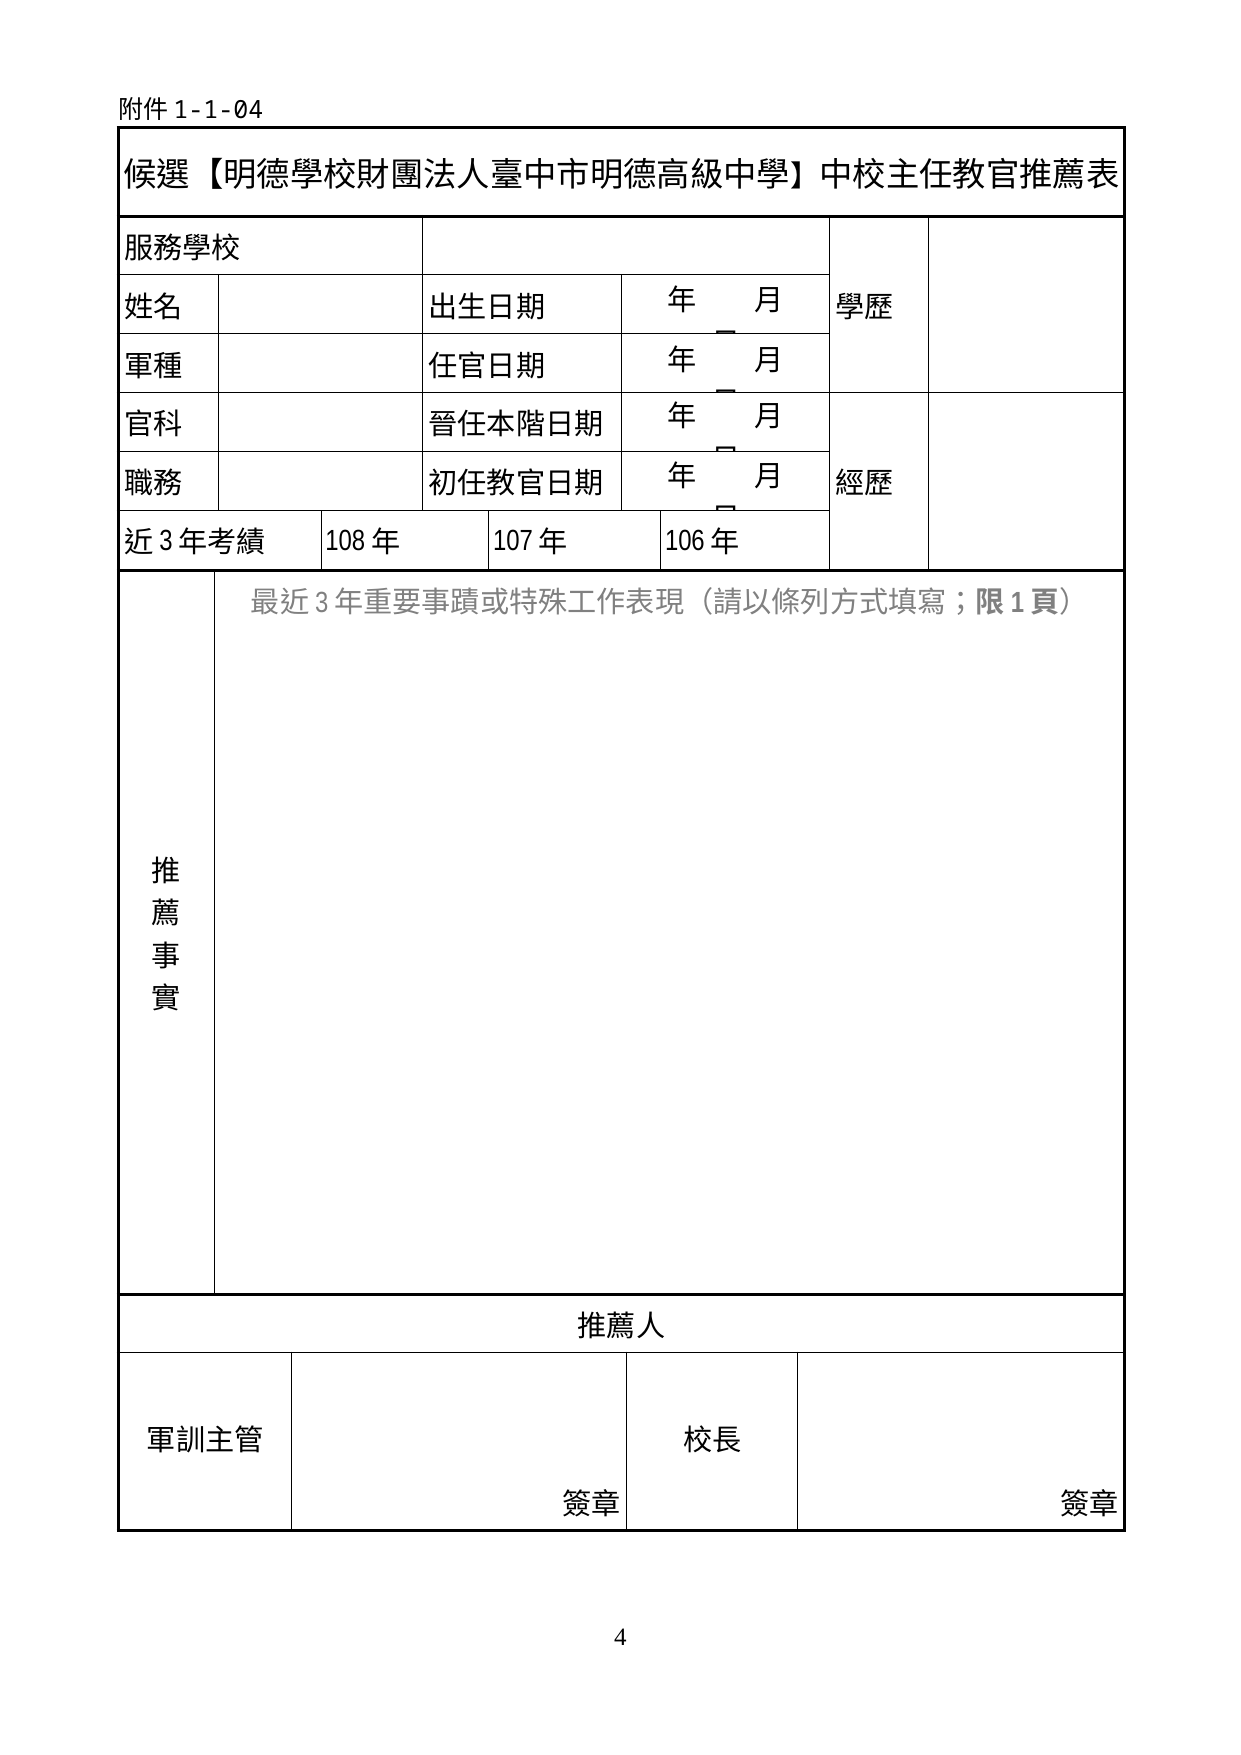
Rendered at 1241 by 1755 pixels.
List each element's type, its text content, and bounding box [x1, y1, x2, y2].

table_cell 學歷 [830, 218, 928, 392]
table_cell 106年 [661, 511, 743, 569]
table_cell 最近3年重要事蹟或特殊工作表現（請以條列方式填寫；限1頁） [215, 572, 1123, 1293]
table_cell 官科 [120, 393, 218, 451]
table_cell 職務 [120, 452, 218, 510]
table_cell 任官日期 [423, 334, 621, 392]
table_cell 校長 [627, 1353, 797, 1529]
table_cell 近3年考績 [120, 511, 321, 569]
table_cell 107年 [489, 511, 572, 569]
table_cell 年 月 日 [622, 334, 829, 392]
table_cell [929, 393, 1123, 569]
table_cell 年 月 日 [622, 393, 829, 451]
table_cell [423, 218, 829, 274]
table_cell 晉任本階日期 [423, 393, 621, 451]
table_cell 年 月 日 [622, 275, 829, 333]
table_cell 服務學校 [120, 218, 422, 274]
table_cell [219, 334, 422, 392]
table_cell [744, 511, 829, 569]
table_cell [404, 511, 488, 569]
table_cell 軍種 [120, 334, 218, 392]
table_header 候選【明德學校財團法人臺中市明德高級中學】中校主任教官推薦表 [120, 129, 1123, 215]
table_cell 軍訓主管 [120, 1353, 291, 1529]
table_cell [219, 275, 422, 333]
table_cell 推 薦 事 實 [120, 572, 214, 1293]
table_cell 經歷 [830, 393, 928, 569]
table_cell 初任教官日期 [423, 452, 621, 510]
table_cell [572, 511, 660, 569]
table_cell [219, 393, 422, 451]
table_cell 簽章 [798, 1353, 1123, 1529]
table_cell 出生日期 [423, 275, 621, 333]
table_cell 簽章 [292, 1353, 626, 1529]
table_cell 姓名 [120, 275, 218, 333]
table_cell 推薦人 [120, 1296, 1123, 1352]
table_cell 年 月 日 [622, 452, 829, 510]
table_cell 108年 [322, 511, 404, 569]
table_cell [929, 218, 1123, 392]
table_cell [219, 452, 422, 510]
